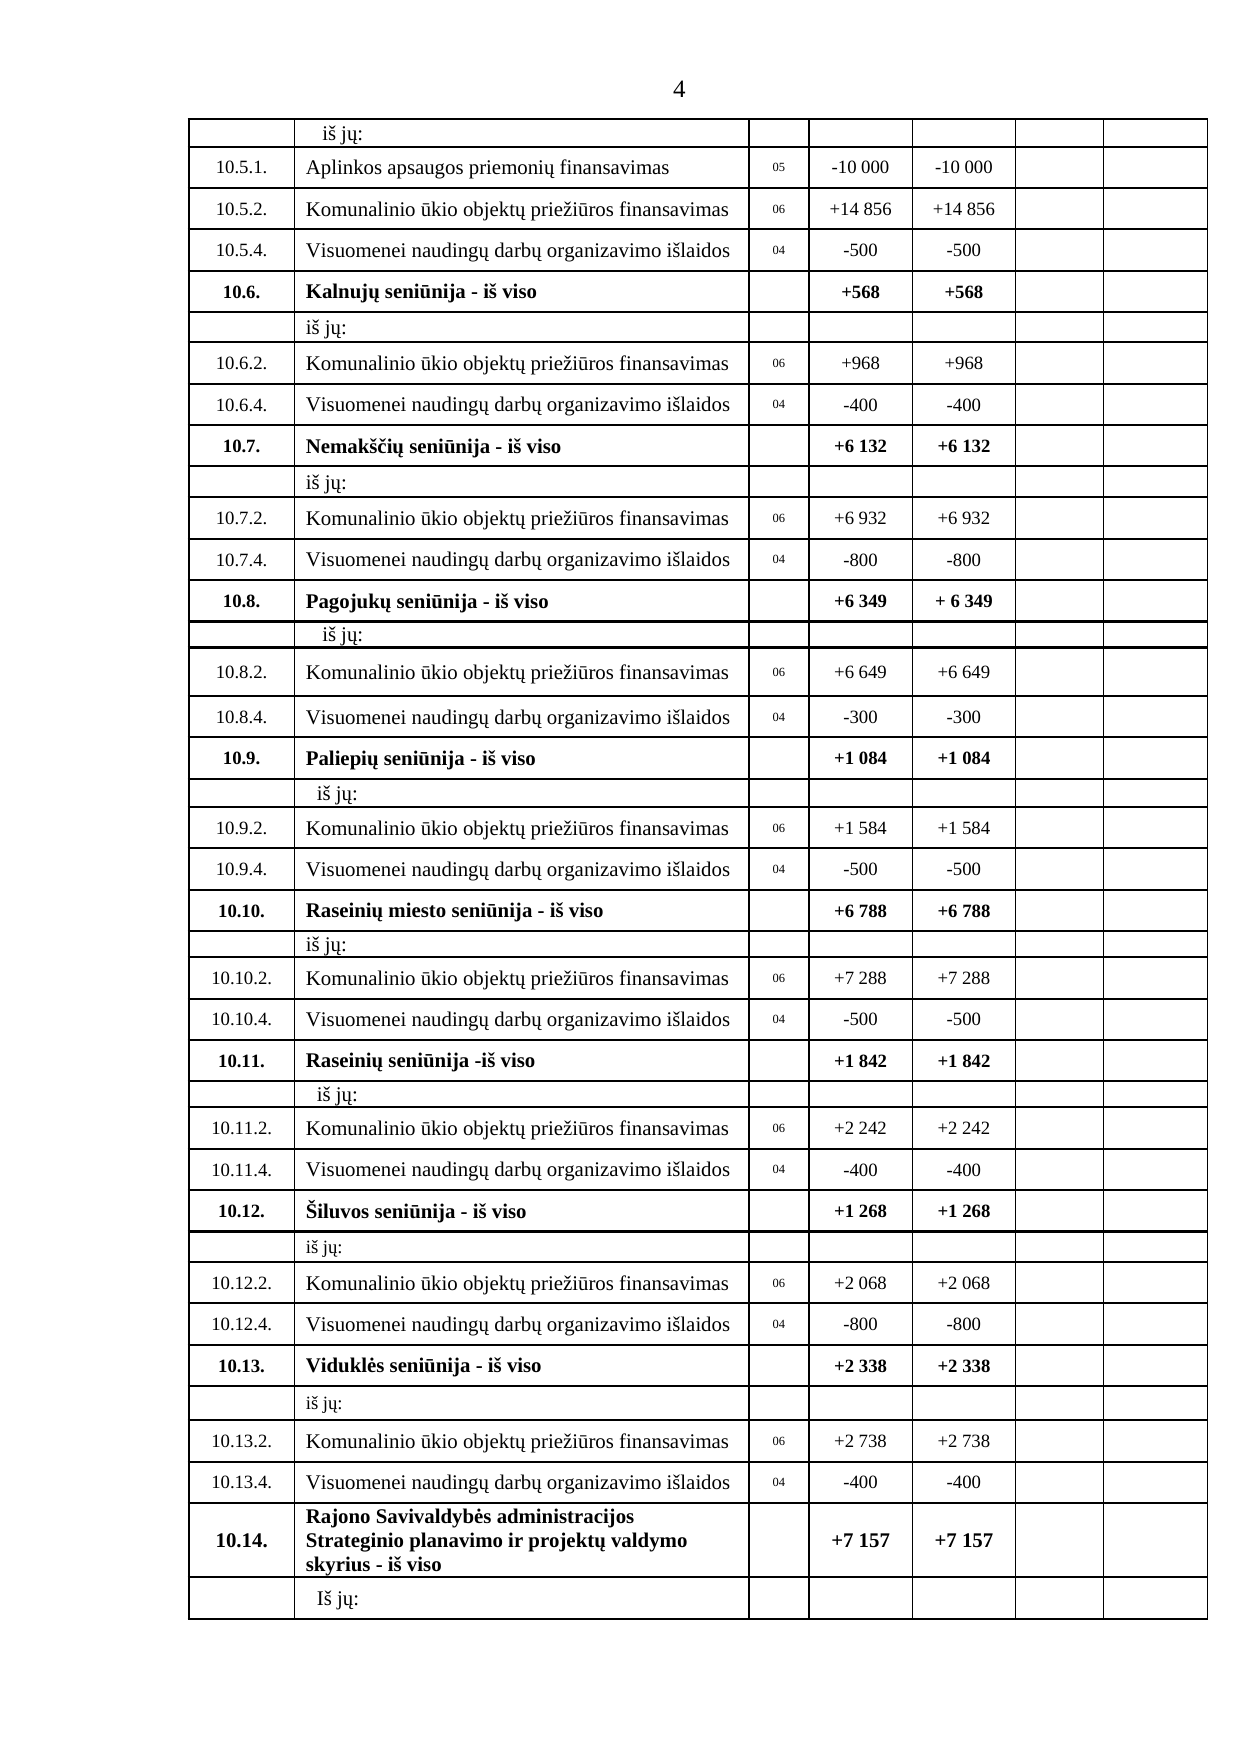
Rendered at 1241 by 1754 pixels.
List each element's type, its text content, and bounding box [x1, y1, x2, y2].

table_cell [1016, 1233, 1103, 1261]
table_cell -10 000 [913, 148, 1015, 187]
table_cell +6 649 [810, 649, 912, 695]
table_cell +968 [810, 343, 912, 382]
table_cell Raseinių seniūnija -iš viso [295, 1041, 748, 1080]
table_cell [750, 272, 808, 311]
table_cell +1 268 [810, 1191, 912, 1230]
table_cell 10.6.4. [190, 385, 294, 424]
table_cell [810, 1233, 912, 1261]
table_cell [810, 1578, 912, 1617]
table_cell [190, 780, 294, 806]
table_cell [810, 932, 912, 956]
table_cell 06 [750, 958, 808, 997]
table_cell [1104, 1387, 1207, 1419]
table_cell [750, 738, 808, 778]
table_cell Komunalinio ūkio objektų priežiūros finansavimas [295, 808, 748, 847]
table_cell [913, 313, 1015, 341]
table_cell Kalnujų seniūnija - iš viso [295, 272, 748, 311]
table_cell +2 242 [810, 1108, 912, 1148]
table_cell [913, 120, 1015, 146]
table_cell [1104, 958, 1207, 997]
table_cell [1016, 1191, 1103, 1230]
table_cell Visuomenei naudingų darbų organizavimo išlaidos [295, 1463, 748, 1502]
table_cell +2 738 [913, 1421, 1015, 1461]
table_cell +6 132 [913, 426, 1015, 465]
table_cell +2 338 [913, 1346, 1015, 1385]
table_cell [913, 932, 1015, 956]
table_cell Komunalinio ūkio objektų priežiūros finansavimas [295, 1421, 748, 1461]
table_cell [1016, 808, 1103, 847]
table_cell [1016, 120, 1103, 146]
table_cell [913, 1387, 1015, 1419]
table_cell [1016, 958, 1103, 997]
table_cell 10.14. [190, 1504, 294, 1576]
table_cell [810, 120, 912, 146]
table_cell [1104, 120, 1207, 146]
table_cell +7 288 [810, 958, 912, 997]
table_cell 10.7. [190, 426, 294, 465]
table_cell +1 842 [913, 1041, 1015, 1080]
table_cell Komunalinio ūkio objektų priežiūros finansavimas [295, 498, 748, 538]
table_cell [913, 467, 1015, 496]
table_cell [190, 1578, 294, 1617]
table_cell Nemakščių seniūnija - iš viso [295, 426, 748, 465]
table_cell [190, 932, 294, 956]
table_cell 10.8.4. [190, 697, 294, 736]
table_cell 04 [750, 230, 808, 269]
table_cell [1104, 1421, 1207, 1461]
table_cell -300 [913, 697, 1015, 736]
table_cell [750, 1082, 808, 1106]
table_cell 06 [750, 1108, 808, 1148]
table_cell -800 [913, 540, 1015, 579]
table_cell 10.10.2. [190, 958, 294, 997]
table_cell [750, 932, 808, 956]
table_cell [810, 1082, 912, 1106]
table_cell +1 584 [913, 808, 1015, 847]
table_cell [1104, 1000, 1207, 1039]
table_cell [750, 1041, 808, 1080]
table_cell [1016, 649, 1103, 695]
table_cell 10.5.1. [190, 148, 294, 187]
table_cell +968 [913, 343, 1015, 382]
table_cell -500 [810, 230, 912, 269]
table_cell Šiluvos seniūnija - iš viso [295, 1191, 748, 1230]
table_cell +6 788 [913, 891, 1015, 930]
table_cell +1 268 [913, 1191, 1015, 1230]
table_cell [1104, 1504, 1207, 1576]
table_cell +6 932 [810, 498, 912, 538]
table_cell [1104, 1108, 1207, 1148]
table_cell iš jų: [295, 1082, 748, 1106]
table_cell [1104, 1578, 1207, 1617]
table_cell 10.13.2. [190, 1421, 294, 1461]
table_cell 06 [750, 343, 808, 382]
table_cell [1016, 467, 1103, 496]
table_cell 10.5.2. [190, 189, 294, 228]
table_cell [1104, 540, 1207, 579]
table_cell Visuomenei naudingų darbų organizavimo išlaidos [295, 1304, 748, 1344]
table_cell +6 788 [810, 891, 912, 930]
table_cell 10.8.2. [190, 649, 294, 695]
table_cell [1104, 313, 1207, 341]
table_cell [810, 313, 912, 341]
table_cell [1016, 581, 1103, 620]
table_cell 10.8. [190, 581, 294, 620]
table_cell 06 [750, 498, 808, 538]
table_cell 10.6.2. [190, 343, 294, 382]
table_cell Visuomenei naudingų darbų organizavimo išlaidos [295, 230, 748, 269]
table_cell +7 157 [810, 1504, 912, 1576]
table_cell 10.12. [190, 1191, 294, 1230]
table_cell -400 [913, 385, 1015, 424]
table_cell [1016, 1304, 1103, 1344]
table_cell Komunalinio ūkio objektų priežiūros finansavimas [295, 649, 748, 695]
table_cell 10.6. [190, 272, 294, 311]
table_cell [1016, 1421, 1103, 1461]
table_cell [1104, 649, 1207, 695]
table_cell +14 856 [913, 189, 1015, 228]
table_cell +568 [810, 272, 912, 311]
table_cell [1016, 1387, 1103, 1419]
table_cell [1104, 1041, 1207, 1080]
table_cell [1104, 230, 1207, 269]
table_cell 10.10. [190, 891, 294, 930]
table_cell [1016, 1263, 1103, 1302]
table_cell [750, 581, 808, 620]
table_cell Visuomenei naudingų darbų organizavimo išlaidos [295, 1150, 748, 1189]
table_cell 10.9. [190, 738, 294, 778]
table_cell [190, 1387, 294, 1419]
table_cell iš jų: [295, 1387, 748, 1419]
table_cell [810, 1387, 912, 1419]
table_cell 10.13. [190, 1346, 294, 1385]
table_cell +7 157 [913, 1504, 1015, 1576]
table_cell [1016, 343, 1103, 382]
table_cell [1016, 891, 1103, 930]
table_cell 06 [750, 189, 808, 228]
table_cell [1104, 697, 1207, 736]
table_cell Komunalinio ūkio objektų priežiūros finansavimas [295, 1108, 748, 1148]
table_cell [750, 1578, 808, 1617]
table_cell -400 [810, 1150, 912, 1189]
table_cell 10.11.2. [190, 1108, 294, 1148]
table_cell [190, 467, 294, 496]
table_cell Komunalinio ūkio objektų priežiūros finansavimas [295, 958, 748, 997]
table_cell [913, 780, 1015, 806]
table_cell [1016, 385, 1103, 424]
table_cell Visuomenei naudingų darbų organizavimo išlaidos [295, 1000, 748, 1039]
table_cell +2 068 [913, 1263, 1015, 1302]
table_cell 04 [750, 385, 808, 424]
table_cell +14 856 [810, 189, 912, 228]
table_cell -800 [810, 540, 912, 579]
table_cell [1016, 1463, 1103, 1502]
table_cell 06 [750, 808, 808, 847]
table_cell -500 [913, 1000, 1015, 1039]
table_cell [1104, 148, 1207, 187]
table_cell [1104, 1463, 1207, 1502]
table_cell [810, 780, 912, 806]
table_cell +6 349 [810, 581, 912, 620]
table_cell -800 [913, 1304, 1015, 1344]
table_cell Visuomenei naudingų darbų organizavimo išlaidos [295, 385, 748, 424]
table_cell [913, 1233, 1015, 1261]
table_cell Visuomenei naudingų darbų organizavimo išlaidos [295, 697, 748, 736]
table_cell 05 [750, 148, 808, 187]
table_cell [750, 1504, 808, 1576]
table_cell 10.10.4. [190, 1000, 294, 1039]
table_cell +6 649 [913, 649, 1015, 695]
table_cell +1 084 [810, 738, 912, 778]
table_cell 04 [750, 697, 808, 736]
table_cell [750, 1191, 808, 1230]
table_cell Aplinkos apsaugos priemonių finansavimas [295, 148, 748, 187]
table_cell [1104, 1082, 1207, 1106]
table_cell iš jų: [295, 780, 748, 806]
table_cell [1104, 1150, 1207, 1189]
table_cell [1016, 313, 1103, 341]
table_cell +6 932 [913, 498, 1015, 538]
table_cell iš jų: [295, 467, 748, 496]
table_cell [1104, 426, 1207, 465]
table_cell -400 [810, 1463, 912, 1502]
table_cell [1016, 1041, 1103, 1080]
table_cell +2 338 [810, 1346, 912, 1385]
table_cell [1104, 780, 1207, 806]
table_cell [810, 623, 912, 646]
table_cell -500 [810, 1000, 912, 1039]
table_cell [1104, 891, 1207, 930]
table_cell +6 132 [810, 426, 912, 465]
table_cell [1104, 1263, 1207, 1302]
table_cell [190, 120, 294, 146]
table_cell Paliepių seniūnija - iš viso [295, 738, 748, 778]
table_cell Komunalinio ūkio objektų priežiūros finansavimas [295, 343, 748, 382]
table_cell 06 [750, 1263, 808, 1302]
table_cell -500 [913, 849, 1015, 888]
table_cell -300 [810, 697, 912, 736]
table_cell [1016, 1082, 1103, 1106]
table_cell [913, 623, 1015, 646]
table_cell 04 [750, 1000, 808, 1039]
table_cell +2 738 [810, 1421, 912, 1461]
table_cell iš jų: [295, 120, 748, 146]
table_cell [1016, 1000, 1103, 1039]
table_cell 10.13.4. [190, 1463, 294, 1502]
table_cell [1104, 272, 1207, 311]
table_cell -400 [913, 1150, 1015, 1189]
table_cell + 6 349 [913, 581, 1015, 620]
table_cell [1016, 697, 1103, 736]
table_cell [1016, 1108, 1103, 1148]
table_cell [1104, 808, 1207, 847]
table_cell 04 [750, 849, 808, 888]
table_cell Rajono Savivaldybės administracijos Strateginio planavimo ir projektų valdymo skyrius - iš viso [295, 1504, 748, 1576]
table_cell [750, 780, 808, 806]
table_cell [1016, 780, 1103, 806]
table_cell [1104, 343, 1207, 382]
table_cell 04 [750, 1304, 808, 1344]
table_cell Komunalinio ūkio objektų priežiūros finansavimas [295, 1263, 748, 1302]
table_cell [750, 467, 808, 496]
table_cell iš jų: [295, 313, 748, 341]
table_cell [190, 1082, 294, 1106]
table_cell iš jų: [295, 623, 748, 646]
table_cell 10.9.4. [190, 849, 294, 888]
table_cell [1104, 623, 1207, 646]
table_cell Visuomenei naudingų darbų organizavimo išlaidos [295, 540, 748, 579]
table_cell [750, 313, 808, 341]
table_cell +1 584 [810, 808, 912, 847]
table_cell Komunalinio ūkio objektų priežiūros finansavimas [295, 189, 748, 228]
table_cell [750, 1346, 808, 1385]
table_cell Pagojukų seniūnija - iš viso [295, 581, 748, 620]
table_cell [1104, 1191, 1207, 1230]
table_cell [750, 891, 808, 930]
table_cell -10 000 [810, 148, 912, 187]
table_cell Viduklės seniūnija - iš viso [295, 1346, 748, 1385]
table_cell [750, 1387, 808, 1419]
table_cell 10.7.4. [190, 540, 294, 579]
table_cell +1 842 [810, 1041, 912, 1080]
table_cell [1016, 1578, 1103, 1617]
table_cell [1104, 1304, 1207, 1344]
table_cell [1016, 272, 1103, 311]
table_cell 04 [750, 540, 808, 579]
table_cell [1016, 738, 1103, 778]
table_cell 06 [750, 649, 808, 695]
table_cell [1104, 189, 1207, 228]
table_cell 10.9.2. [190, 808, 294, 847]
table_cell [1104, 738, 1207, 778]
table_cell -400 [810, 385, 912, 424]
table_cell [190, 313, 294, 341]
table_cell +2 242 [913, 1108, 1015, 1148]
table_cell [1016, 623, 1103, 646]
table_cell Raseinių miesto seniūnija - iš viso [295, 891, 748, 930]
table_cell [750, 1233, 808, 1261]
table_cell [1016, 540, 1103, 579]
table_cell [1016, 1346, 1103, 1385]
table_cell [1104, 385, 1207, 424]
table_cell [190, 1233, 294, 1261]
table_cell [1104, 1233, 1207, 1261]
table_cell [1016, 932, 1103, 956]
table_cell [1016, 849, 1103, 888]
table_cell 10.12.4. [190, 1304, 294, 1344]
table_cell [1104, 581, 1207, 620]
table_cell -500 [810, 849, 912, 888]
table_cell [913, 1082, 1015, 1106]
table_cell [1016, 1150, 1103, 1189]
table_cell 10.7.2. [190, 498, 294, 538]
table_cell [190, 623, 294, 646]
table_cell -800 [810, 1304, 912, 1344]
table_cell [1016, 189, 1103, 228]
table_cell Visuomenei naudingų darbų organizavimo išlaidos [295, 849, 748, 888]
table_cell -400 [913, 1463, 1015, 1502]
table_cell [1016, 426, 1103, 465]
table_cell 06 [750, 1421, 808, 1461]
table_cell [750, 426, 808, 465]
table_cell +568 [913, 272, 1015, 311]
table_cell [810, 467, 912, 496]
table_cell iš jų: [295, 1233, 748, 1261]
table_cell [1016, 498, 1103, 538]
table_cell [1104, 849, 1207, 888]
table_cell [1016, 230, 1103, 269]
table_cell 10.5.4. [190, 230, 294, 269]
table_cell 04 [750, 1150, 808, 1189]
table_cell [1016, 1504, 1103, 1576]
table_cell [1104, 932, 1207, 956]
table_cell 04 [750, 1463, 808, 1502]
table_cell [750, 120, 808, 146]
table_cell +7 288 [913, 958, 1015, 997]
table_cell -500 [913, 230, 1015, 269]
table_cell [1016, 148, 1103, 187]
table_cell 10.11. [190, 1041, 294, 1080]
table_cell +2 068 [810, 1263, 912, 1302]
table_cell [913, 1578, 1015, 1617]
table_cell [750, 623, 808, 646]
table_cell [1104, 1346, 1207, 1385]
table_cell +1 084 [913, 738, 1015, 778]
table_cell 10.12.2. [190, 1263, 294, 1302]
table_cell [1104, 498, 1207, 538]
table_cell Iš jų: [295, 1578, 748, 1617]
table_cell iš jų: [295, 932, 748, 956]
table_cell [1104, 467, 1207, 496]
table_cell 10.11.4. [190, 1150, 294, 1189]
